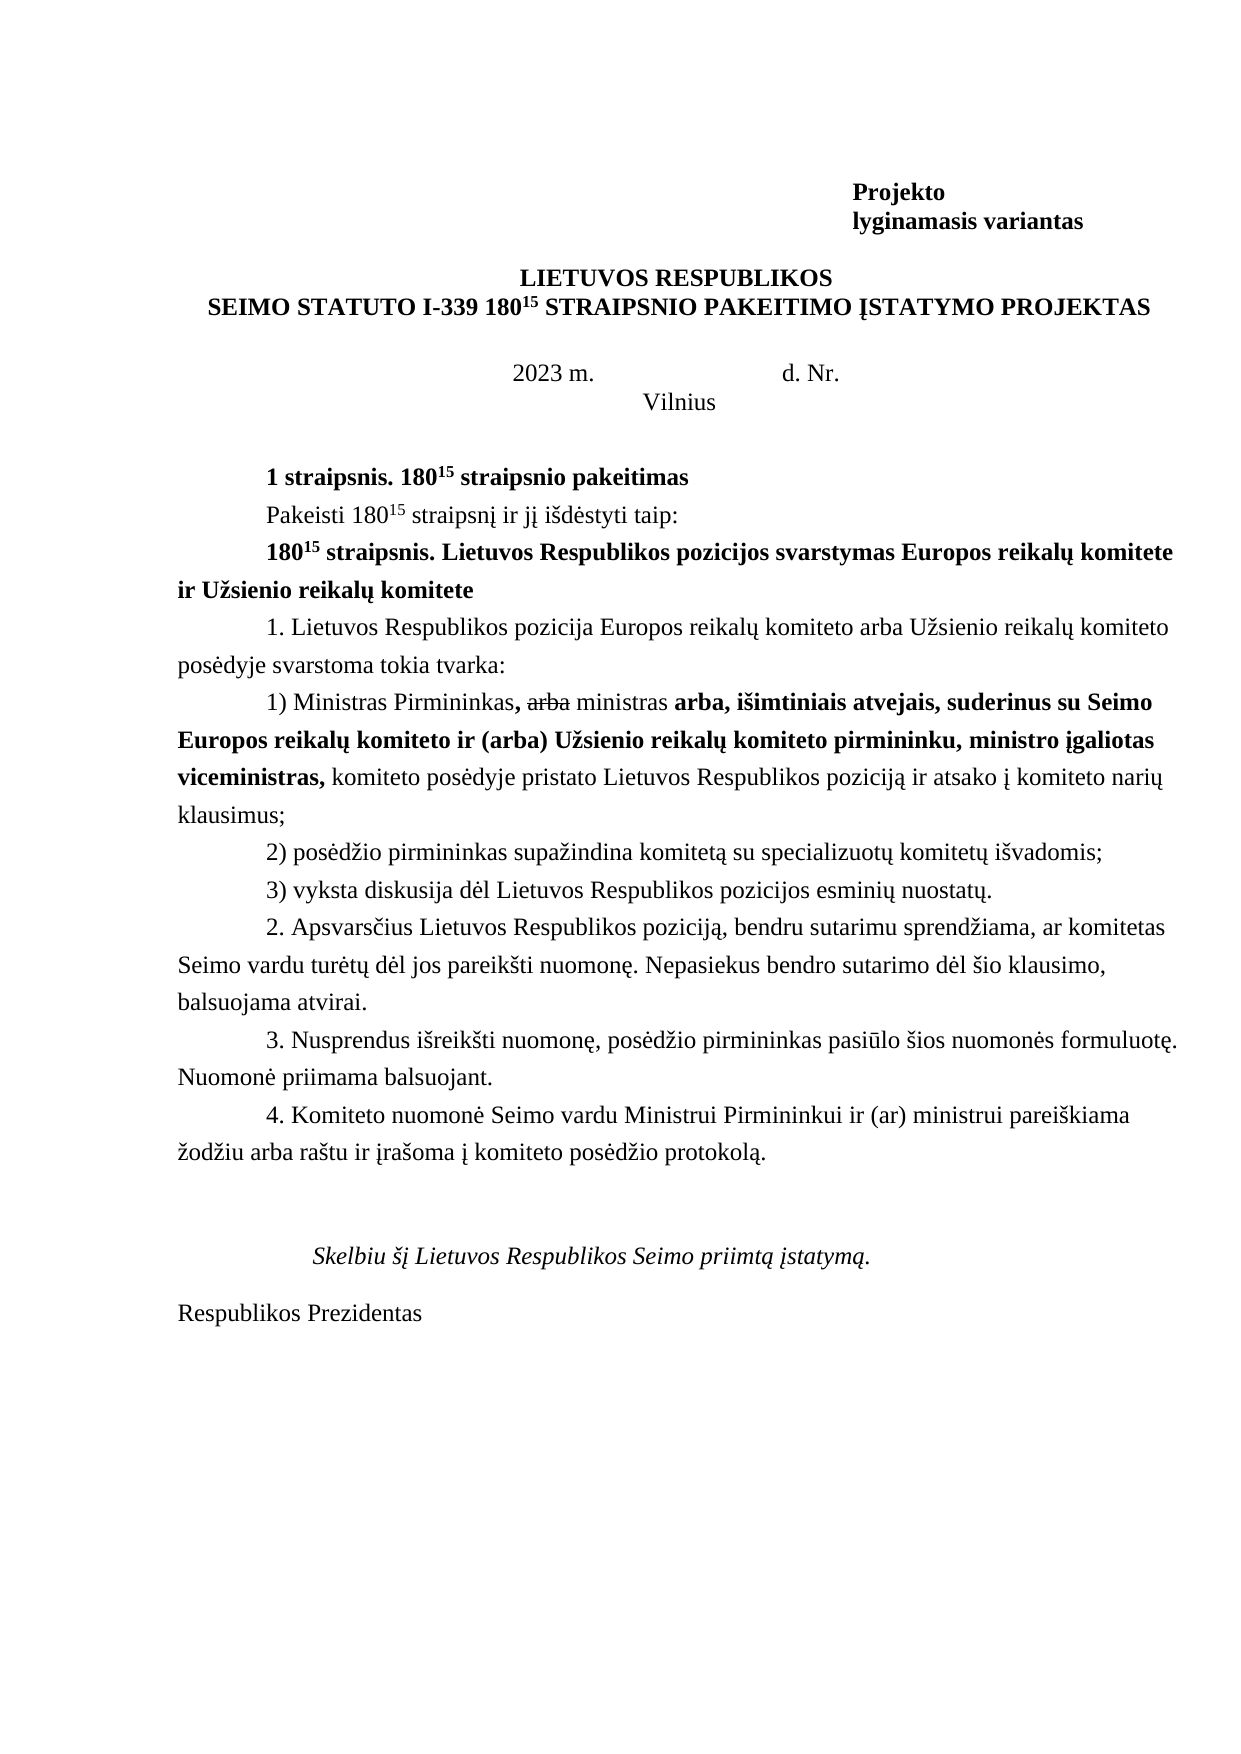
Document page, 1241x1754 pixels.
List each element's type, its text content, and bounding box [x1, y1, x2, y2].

text 2) posėdžio pirmininkas supažindina komitetą su specializuotų komitetų išvadomis; [177, 828, 1181, 866]
text Respublikos Prezidentas [177, 1298, 1181, 1327]
text Skelbiu šį Lietuvos Respublikos Seimo priimtą įstatymą. [177, 1241, 1181, 1270]
text 1 straipsnis. 18015 straipsnio pakeitimas [177, 453, 1181, 491]
text 1. Lietuvos Respublikos pozicija Europos reikalų komiteto arba Užsienio reikalų komiteto posėdyje svarstoma tokia tvarka: [177, 603, 1181, 678]
text lyginamasis variantas [717, 206, 1181, 235]
text 3) vyksta diskusija dėl Lietuvos Respublikos pozicijos esminių nuostatų. [177, 866, 1181, 903]
text Vilnius [177, 387, 1181, 416]
text SEIMO STATUTO I-339 18015 STRAIPSNIO PAKEITIMO ĮSTATYMO PROJEKTAS [177, 292, 1181, 321]
text LIETUVOS RESPUBLIKOS [177, 263, 1181, 292]
text 4. Komiteto nuomonė Seimo vardu Ministrui Pirmininkui ir (ar) ministrui pareiškiama žodžiu arba raštu ir įrašoma į komiteto posėdžio protokolą. [177, 1091, 1181, 1166]
text 18015 straipsnis. Lietuvos Respublikos pozicijos svarstymas Europos reikalų komitete ir Užsienio reikalų komitete [177, 528, 1181, 603]
text 2023 m. d. Nr. [177, 358, 1181, 387]
text 3. Nusprendus išreikšti nuomonę, posėdžio pirmininkas pasiūlo šios nuomonės formuluotę. Nuomonė priimama balsuojant. [177, 1016, 1181, 1091]
text Projekto [717, 177, 1181, 206]
text 2. Apsvarsčius Lietuvos Respublikos poziciją, bendru sutarimu sprendžiama, ar komitetas Seimo vardu turėtų dėl jos pareikšti nuomonę. Nepasiekus bendro sutarimo dėl šio klausimo, balsuojama atvirai. [177, 903, 1181, 1016]
text Pakeisti 18015 straipsnį ir jį išdėstyti taip: [177, 491, 1181, 528]
text 1) Ministras Pirmininkas, arba ministras arba, išimtiniais atvejais, suderinus su Seimo Europos reikalų komiteto ir (arba) Užsienio reikalų komiteto pirmininku, ministro įgaliotas viceministras, komiteto posėdyje pristato Lietuvos Respublikos poziciją ir atsako į komiteto narių klausimus; [177, 678, 1181, 828]
